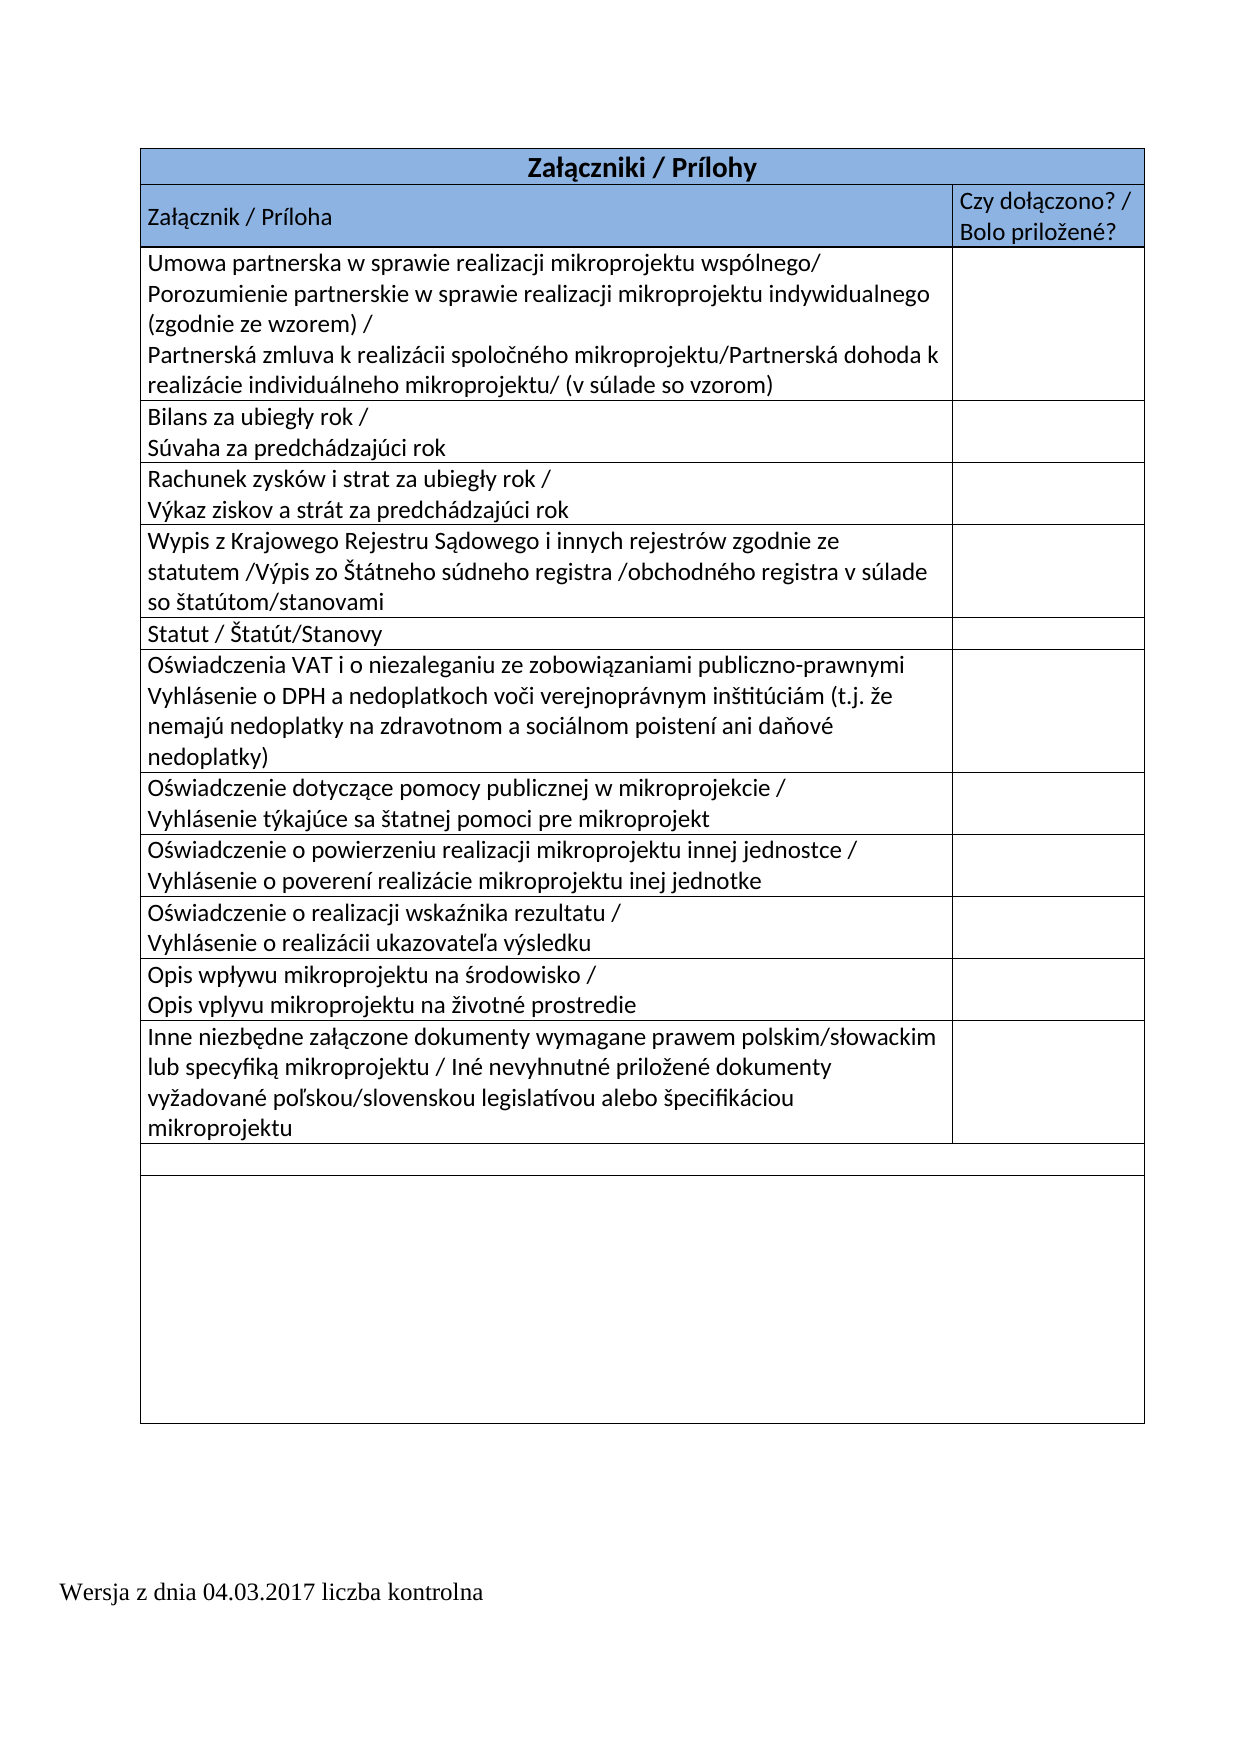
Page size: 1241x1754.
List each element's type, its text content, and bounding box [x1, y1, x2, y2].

table_cell [953, 1021, 1144, 1143]
table_cell Bilans za ubiegły rok / Súvaha za predchádzajúci rok [141, 401, 952, 462]
table_cell [953, 773, 1144, 834]
table_cell Statut / Štatút/Stanovy [141, 618, 952, 648]
table_cell Oświadczenie o realizacji wskaźnika rezultatu / Vyhlásenie o realizácii ukazovateľa výsledku [141, 897, 952, 958]
table_cell Oświadczenie o powierzeniu realizacji mikroprojektu innej jednostce / Vyhlásenie o poverení realizácie mikroprojektu inej jednotke [141, 835, 952, 896]
table_cell [953, 525, 1144, 617]
table_cell Inne niezbędne załączone dokumenty wymagane prawem polskim/słowackim lub specyfiką mikroprojektu / Iné nevyhnutné priložené dokumenty vyžadované poľskou/slovenskou legislatívou alebo špecifikáciou mikroprojektu [141, 1021, 952, 1143]
table_cell [953, 618, 1144, 648]
table_cell [953, 650, 1144, 772]
table_cell Umowa partnerska w sprawie realizacji mikroprojektu wspólnego/ Porozumienie partnerskie w sprawie realizacji mikroprojektu indywidualnego (zgodnie ze wzorem) / Partnerská zmluva k realizácii spoločného mikroprojektu/Partnerská dohoda k realizácie individuálneho mikroprojektu/ (v súlade so vzorom) [141, 248, 952, 400]
table_cell Opis wpływu mikroprojektu na środowisko / Opis vplyvu mikroprojektu na životné prostredie [141, 959, 952, 1020]
table_cell [953, 835, 1144, 896]
table_cell [953, 248, 1144, 400]
table_cell [953, 463, 1144, 524]
table_cell Oświadczenie dotyczące pomocy publicznej w mikroprojekcie / Vyhlásenie týkajúce sa štatnej pomoci pre mikroprojekt [141, 773, 952, 834]
table_cell [953, 897, 1144, 958]
table_cell [141, 1144, 1144, 1174]
table_cell [953, 959, 1144, 1020]
table_cell Załącznik / Príloha [141, 185, 952, 246]
table_cell Rachunek zysków i strat za ubiegły rok / Výkaz ziskov a strát za predchádzajúci rok [141, 463, 952, 524]
table_cell Czy dołączono? / Bolo priložené? [953, 185, 1144, 246]
table_cell Wypis z Krajowego Rejestru Sądowego i innych rejestrów zgodnie ze statutem /Výpis zo Štátneho súdneho registra /obchodného registra v súlade so štatútom/stanovami [141, 525, 952, 617]
table_cell Oświadczenia VAT i o niezaleganiu ze zobowiązaniami publiczno-prawnymi Vyhlásenie o DPH a nedoplatkoch voči verejnoprávnym inštitúciám (t.j. že nemajú nedoplatky na zdravotnom a sociálnom poistení ani daňové nedoplatky) [141, 650, 952, 772]
table_cell [141, 1176, 1144, 1423]
table_header Załączniki / Prílohy [141, 149, 1144, 184]
table_cell [953, 401, 1144, 462]
